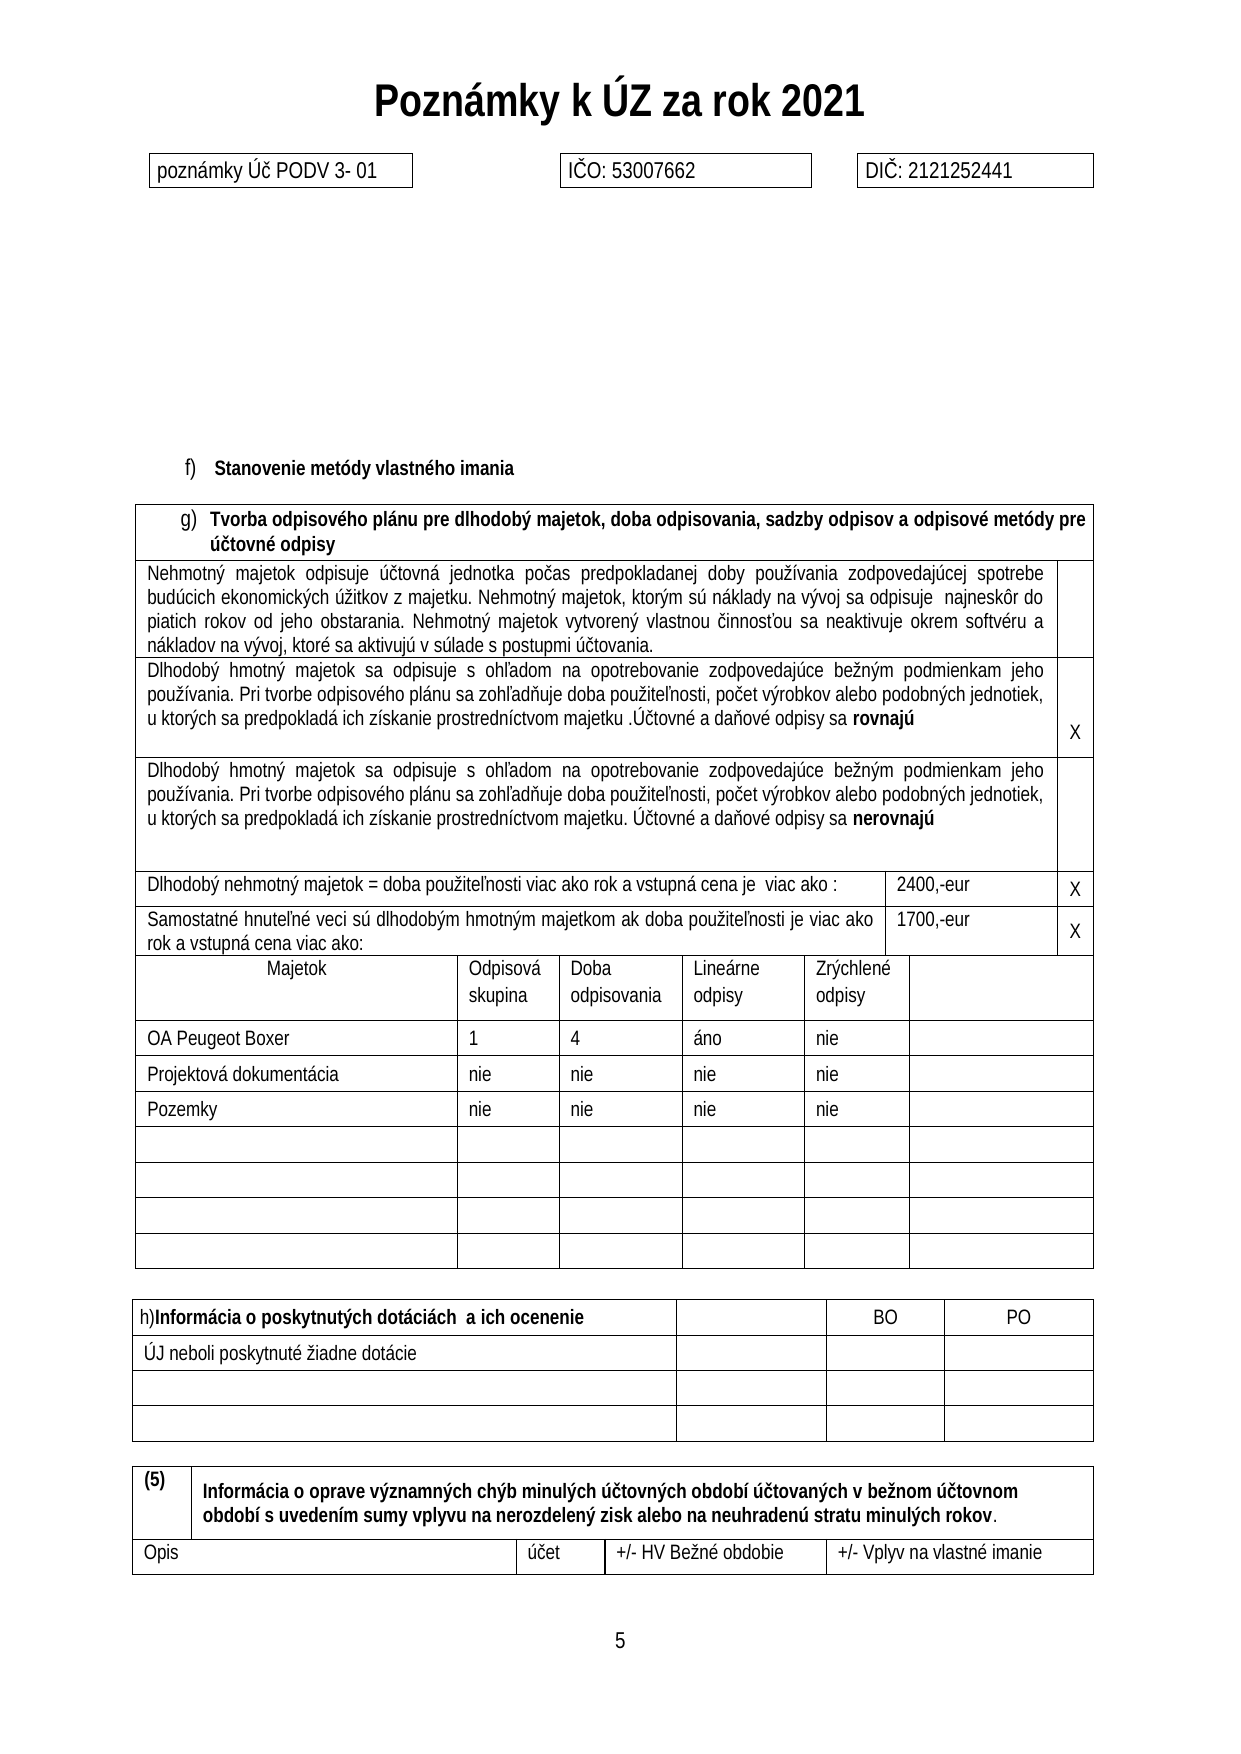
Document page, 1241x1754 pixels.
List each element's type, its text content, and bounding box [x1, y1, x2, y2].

table_cell [677, 1406, 826, 1441]
table_cell Dlhodobý hmotný majetok sa odpisuje s ohľadom na opotrebovanie zodpovedajúce bežným podmienkam jeho používania. Pri tvorbe odpisového plánu sa zohľadňuje doba použiteľnosti, počet výrobkov alebo podobných jednotiek, u ktorých sa predpokladá ich získanie prostredníctvom majetku. Účtovné a daňové odpisy sa nerovnajú [136, 758, 1057, 871]
table_cell [136, 1127, 457, 1162]
table_cell nie [560, 1056, 682, 1091]
table_cell [910, 1056, 1093, 1091]
table_cell nie [683, 1092, 804, 1126]
table_cell Odpisová skupina [458, 956, 559, 1020]
table_cell nie [683, 1056, 804, 1091]
table_cell [910, 1127, 1093, 1162]
table_cell [560, 1127, 682, 1162]
table_cell [458, 1127, 559, 1162]
table_cell Pozemky [136, 1092, 457, 1126]
table_cell [945, 1371, 1093, 1405]
table_cell +/- Vplyv na vlastné imanie [827, 1540, 1093, 1574]
table_cell Nehmotný majetok odpisuje účtovná jednotka počas predpokladanej doby používania zodpovedajúcej spotrebe budúcich ekonomických úžitkov z majetku. Nehmotný majetok, ktorým sú náklady na vývoj sa odpisuje najneskôr do piatich rokov od jeho obstarania. Nehmotný majetok vytvorený vlastnou činnosťou sa neaktivuje okrem softvéru a nákladov na vývoj, ktoré sa aktivujú v súlade s postupmi účtovania. [136, 561, 1057, 657]
table_cell [1058, 561, 1093, 657]
table_cell X [1058, 907, 1093, 955]
table_cell Opis [133, 1540, 516, 1574]
table_cell [805, 1234, 909, 1268]
table_cell nie [458, 1056, 559, 1091]
table_cell X [1058, 872, 1093, 906]
table_cell +/- HV Bežné obdobie [606, 1540, 826, 1574]
table_header h)Informácia o poskytnutých dotáciách a ich ocenenie [133, 1300, 676, 1334]
table_cell X [1058, 658, 1093, 757]
table_cell [683, 1127, 804, 1162]
table_cell [805, 1198, 909, 1232]
table_cell OA Peugeot Boxer [136, 1021, 457, 1055]
table_cell [560, 1234, 682, 1268]
table_cell [677, 1336, 826, 1370]
table_cell 2400,-eur [886, 872, 1057, 906]
table_cell [677, 1371, 826, 1405]
table_cell [805, 1127, 909, 1162]
table_cell nie [805, 1056, 909, 1091]
table_cell [910, 1021, 1093, 1055]
table_cell [458, 1234, 559, 1268]
table_cell [910, 1163, 1093, 1197]
table_cell [805, 1163, 909, 1197]
table_cell 4 [560, 1021, 682, 1055]
table_cell 1700,-eur [886, 907, 1057, 955]
table_cell áno [683, 1021, 804, 1055]
table_cell [827, 1371, 944, 1405]
table_cell nie [458, 1092, 559, 1126]
table_header (5) [133, 1467, 191, 1539]
table_cell [945, 1336, 1093, 1370]
table_cell nie [805, 1092, 909, 1126]
table_cell [133, 1371, 676, 1405]
table_cell [910, 956, 1093, 1020]
table_header BO [827, 1300, 944, 1334]
table_cell [683, 1234, 804, 1268]
table_cell [136, 1163, 457, 1197]
table_header Informácia o oprave významných chýb minulých účtovných období účtovaných v bežnom účtovnom období s uvedením sumy vplyvu na nerozdelený zisk alebo na neuhradenú stratu minulých rokov. [192, 1467, 1093, 1539]
table_cell Samostatné hnuteľné veci sú dlhodobým hmotným majetkom ak doba použiteľnosti je viac ako rok a vstupná cena viac ako: [136, 907, 885, 955]
table_cell nie [805, 1021, 909, 1055]
table_cell 1 [458, 1021, 559, 1055]
table_cell [560, 1163, 682, 1197]
table_header [677, 1300, 826, 1334]
table_cell [1058, 758, 1093, 871]
table_cell [683, 1163, 804, 1197]
table_cell Dlhodobý hmotný majetok sa odpisuje s ohľadom na opotrebovanie zodpovedajúce bežným podmienkam jeho používania. Pri tvorbe odpisového plánu sa zohľadňuje doba použiteľnosti, počet výrobkov alebo podobných jednotiek, u ktorých sa predpokladá ich získanie prostredníctvom majetku .Účtovné a daňové odpisy sa rovnajú [136, 658, 1057, 757]
table_cell [827, 1336, 944, 1370]
table_cell ÚJ neboli poskytnuté žiadne dotácie [133, 1336, 676, 1370]
table_cell [458, 1163, 559, 1197]
table_cell [683, 1198, 804, 1232]
table_header PO [945, 1300, 1093, 1334]
list Stanovenie metódy vlastného imania [185, 454, 1093, 480]
table_cell [910, 1092, 1093, 1126]
table_cell [560, 1198, 682, 1232]
table_cell [910, 1234, 1093, 1268]
table_cell Lineárne odpisy [683, 956, 804, 1020]
table_cell Dlhodobý nehmotný majetok = doba použiteľnosti viac ako rok a vstupná cena je viac ako : [136, 872, 885, 906]
table_cell Zrýchlené odpisy [805, 956, 909, 1020]
table_cell [136, 1234, 457, 1268]
table_cell nie [560, 1092, 682, 1126]
table_cell [910, 1198, 1093, 1232]
table_cell [136, 1198, 457, 1232]
table_cell Doba odpisovania [560, 956, 682, 1020]
table_cell [133, 1406, 676, 1441]
table_header Tvorba odpisového plánu pre dlhodobý majetok, doba odpisovania, sadzby odpisov a odpisové metódy pre účtovné odpisy [136, 505, 1093, 560]
table_cell [458, 1198, 559, 1232]
table_cell [945, 1406, 1093, 1441]
table_cell Majetok [136, 956, 457, 1020]
table_cell účet [517, 1540, 604, 1574]
table_cell Projektová dokumentácia [136, 1056, 457, 1091]
table_cell [827, 1406, 944, 1441]
